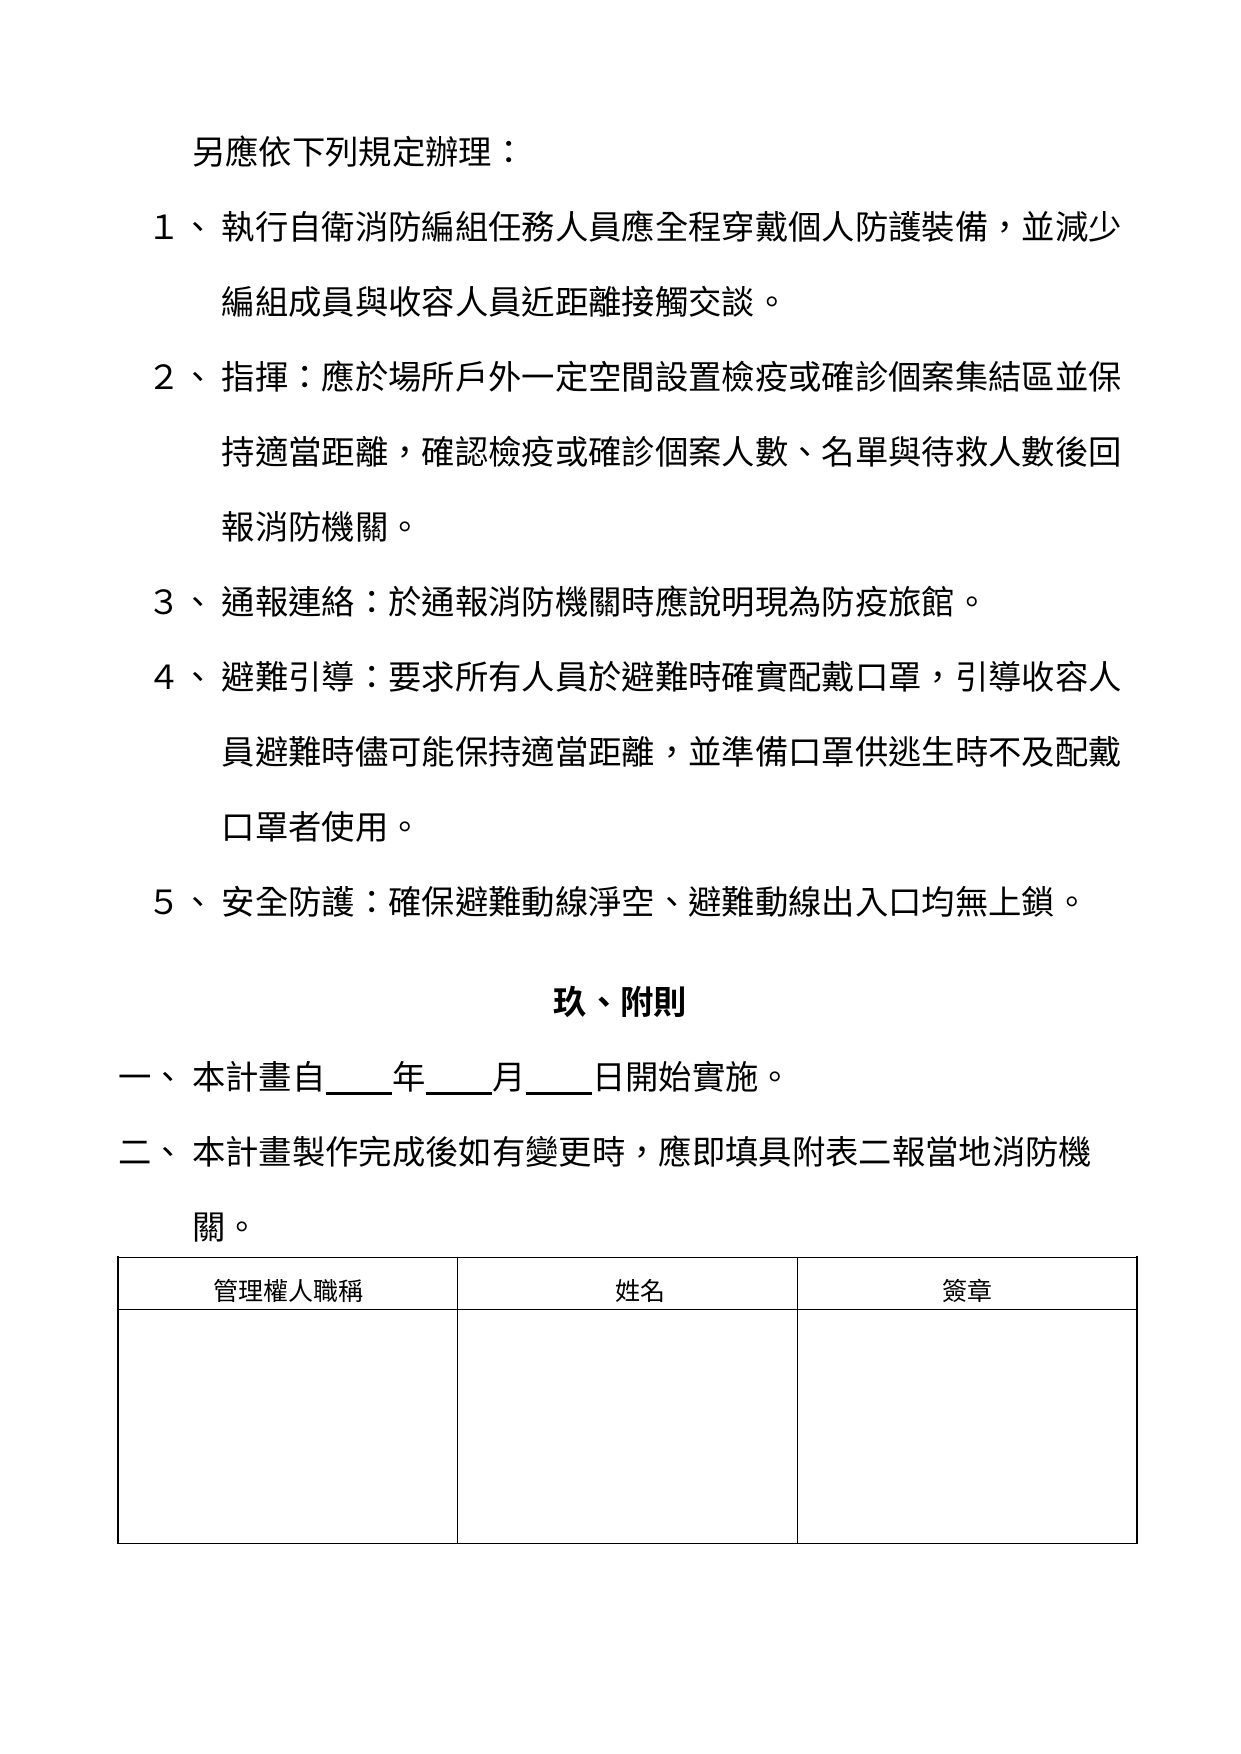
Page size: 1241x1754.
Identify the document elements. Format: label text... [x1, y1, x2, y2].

table_header 姓名 [458, 1258, 797, 1308]
table_cell [119, 1310, 457, 1543]
table_header 管理權人職稱 [119, 1258, 457, 1308]
list 通報連絡：於通報消防機關時應說明現為防疫旅館。 [148, 556, 1122, 631]
list 指揮：應於場所戶外一定空間設置檢疫或確診個案集結區並保持適當距離，確認檢疫或確診個案人數、名單與待救人數後回報消防機關。 [148, 331, 1122, 556]
list 本計畫製作完成後如有變更時，應即填具附表二報當地消防機關。 [118, 1106, 1122, 1256]
list 本計畫自 年 月 日開始實施。 [118, 1031, 1122, 1106]
table_cell [458, 1310, 797, 1543]
list 避難引導：要求所有人員於避難時確實配戴口罩，引導收容人員避難時儘可能保持適當距離，並準備口罩供逃生時不及配戴口罩者使用。 [148, 631, 1122, 856]
text 玖、附則 [118, 956, 1122, 1031]
text 另應依下列規定辦理： [192, 106, 1122, 181]
list 執行自衛消防編組任務人員應全程穿戴個人防護裝備，並減少編組成員與收容人員近距離接觸交談。 [148, 181, 1122, 331]
table_cell [798, 1310, 1136, 1543]
table_header 簽章 [798, 1258, 1136, 1308]
list 安全防護：確保避難動線淨空、避難動線出入口均無上鎖。 [148, 856, 1122, 931]
